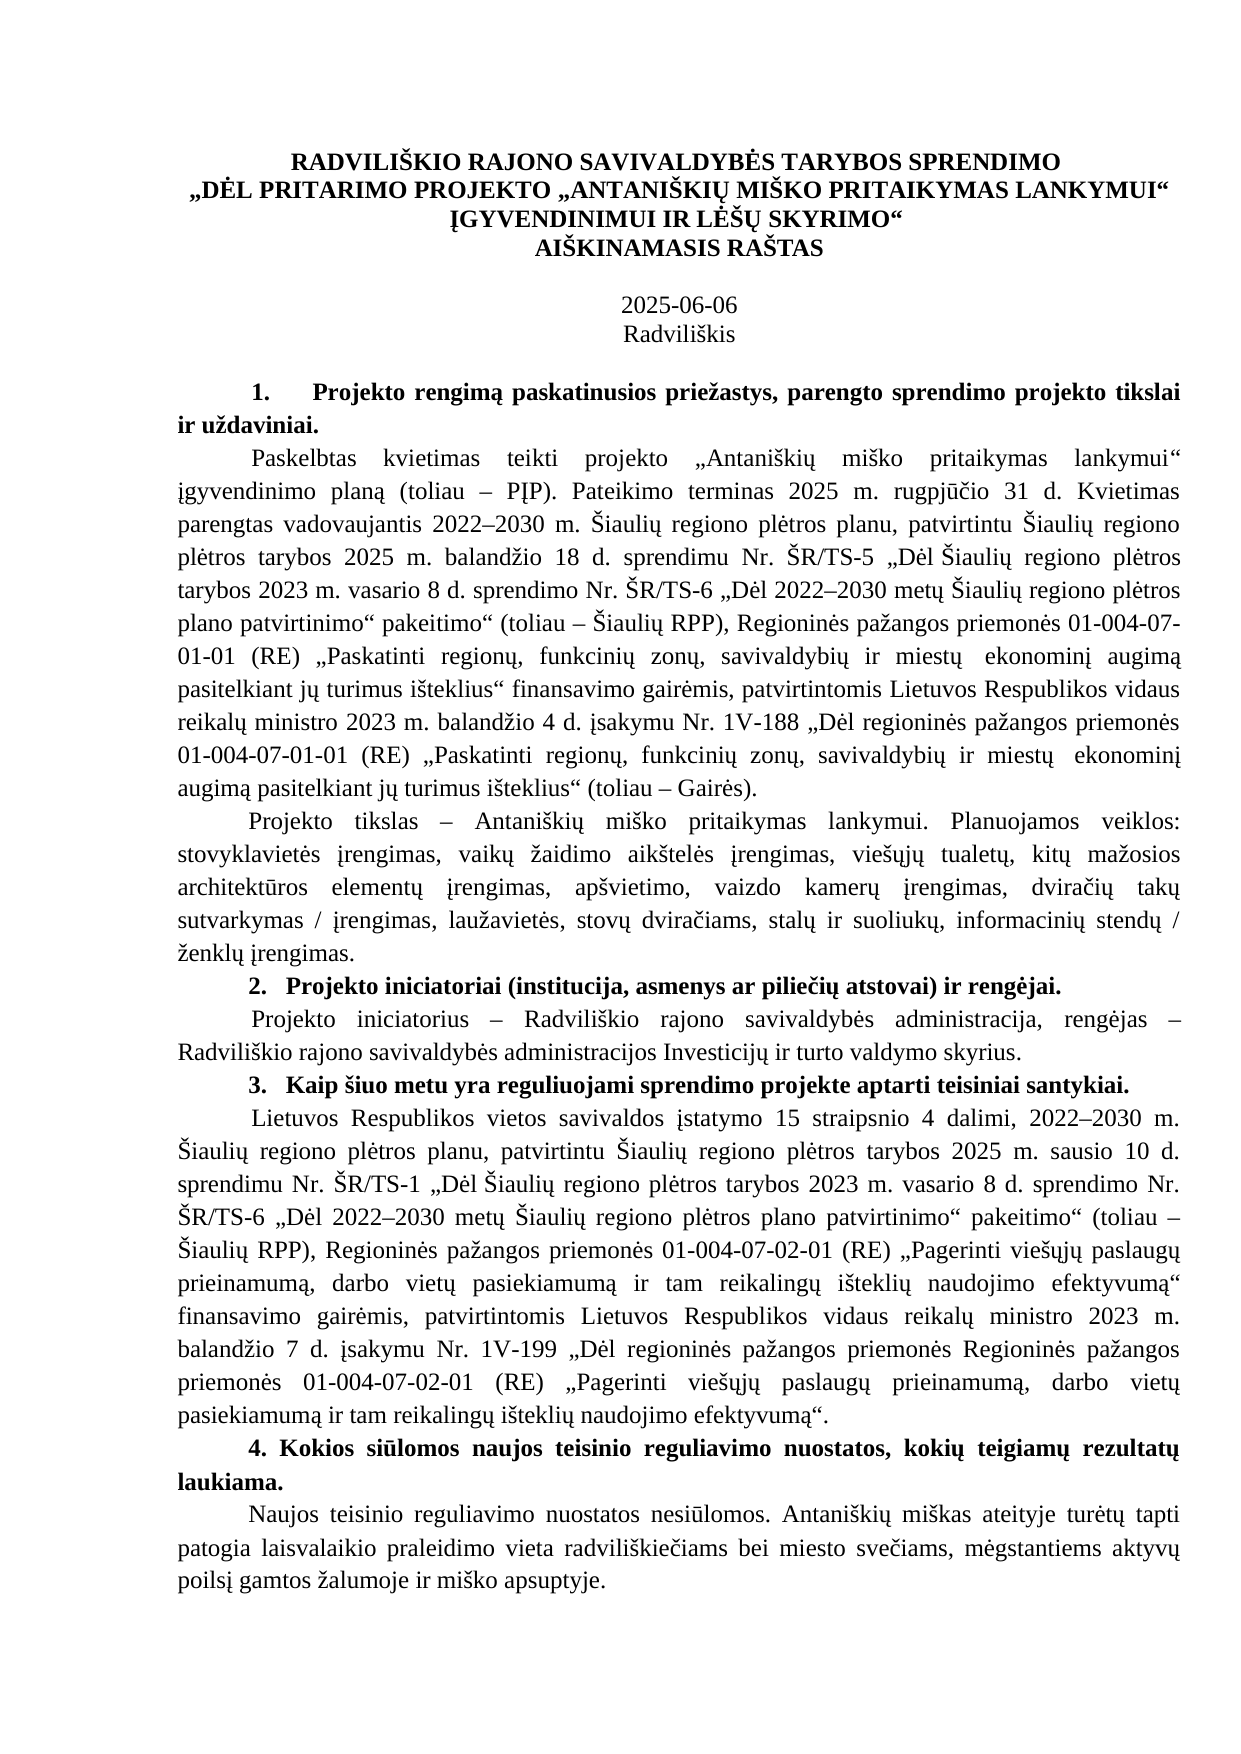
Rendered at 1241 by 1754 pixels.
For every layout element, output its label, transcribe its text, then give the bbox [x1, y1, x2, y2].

text 2025-06-06 [177, 291, 1181, 319]
text Projekto tikslas – Antaniškių miško pritaikymas lankymui. Planuojamos veiklos: stovyklavietės įrengimas, vaikų žaidimo aikštelės įrengimas, viešųjų tualetų, kitų mažosios architektūros elementų įrengimas, apšvietimo, vaizdo kamerų įrengimas, dviračių takų sutvarkymas / įrengimas, laužavietės, stovų dviračiams, stalų ir suoliukų, informacinių stendų / ženklų įrengimas. [177, 806, 1181, 967]
text Projekto iniciatorius – Radviliškio rajono savivaldybės administracija, rengėjas – Radviliškio rajono savivaldybės administracijos Investicijų ir turto valdymo skyrius. [177, 1004, 1181, 1066]
text Radviliškis [177, 319, 1181, 348]
text RADVILIŠKIO RAJONO SAVIVALDYBĖS TARYBOS SPRENDIMO [177, 147, 1181, 176]
text 3. Kaip šiuo metu yra reguliuojami sprendimo projekte aptarti teisiniai santykiai. [248, 1070, 1181, 1099]
text 2. Projekto iniciatoriai (institucija, asmenys ar piliečių atstovai) ir rengėjai. [248, 971, 1181, 1000]
text AIŠKINAMASIS RAŠTAS [177, 233, 1181, 262]
text Naujos teisinio reguliavimo nuostatos nesiūlomos. Antaniškių miškas ateityje turėtų tapti patogia laisvalaikio praleidimo vieta radviliškiečiams bei miesto svečiams, mėgstantiems aktyvų poilsį gamtos žalumoje ir miško apsuptyje. [177, 1499, 1181, 1594]
text Lietuvos Respublikos vietos savivaldos įstatymo 15 straipsnio 4 dalimi, 2022–2030 m. Šiaulių regiono plėtros planu, patvirtintu Šiaulių regiono plėtros tarybos 2025 m. sausio 10 d. sprendimu Nr. ŠR/TS-1 „Dėl Šiaulių regiono plėtros tarybos 2023 m. vasario 8 d. sprendimo Nr. ŠR/TS-6 „Dėl 2022–2030 metų Šiaulių regiono plėtros plano patvirtinimo“ pakeitimo“ (toliau – Šiaulių RPP), Regioninės pažangos priemonės 01-004-07-02-01 (RE) „Pagerinti viešųjų paslaugų prieinamumą, darbo vietų pasiekiamumą ir tam reikalingų išteklių naudojimo efektyvumą“ finansavimo gairėmis, patvirtintomis Lietuvos Respublikos vidaus reikalų ministro 2023 m. balandžio 7 d. įsakymu Nr. 1V-199 „Dėl regioninės pažangos priemonės Regioninės pažangos priemonės 01-004-07-02-01 (RE) „Pagerinti viešųjų paslaugų prieinamumą, darbo vietų pasiekiamumą ir tam reikalingų išteklių naudojimo efektyvumą“. [177, 1103, 1181, 1429]
text Paskelbtas kvietimas teikti projekto „Antaniškių miško pritaikymas lankymui“ įgyvendinimo planą (toliau – PĮP). Pateikimo terminas 2025 m. rugpjūčio 31 d. Kvietimas parengtas vadovaujantis 2022–2030 m. Šiaulių regiono plėtros planu, patvirtintu Šiaulių regiono plėtros tarybos 2025 m. balandžio 18 d. sprendimu Nr. ŠR/TS-5 „Dėl Šiaulių regiono plėtros tarybos 2023 m. vasario 8 d. sprendimo Nr. ŠR/TS-6 „Dėl 2022–2030 metų Šiaulių regiono plėtros plano patvirtinimo“ pakeitimo“ (toliau – Šiaulių RPP), Regioninės pažangos priemonės 01-004-07-01-01 (RE) „Paskatinti regionų, funkcinių zonų, savivaldybių ir miestų ekonominį augimą pasitelkiant jų turimus išteklius“ finansavimo gairėmis, patvirtintomis Lietuvos Respublikos vidaus reikalų ministro 2023 m. balandžio 4 d. įsakymu Nr. 1V-188 „Dėl regioninės pažangos priemonės 01-004-07-01-01 (RE) „Paskatinti regionų, funkcinių zonų, savivaldybių ir miestų ekonominį augimą pasitelkiant jų turimus išteklius“ (toliau – Gairės). [177, 443, 1181, 802]
text 4. Kokios siūlomos naujos teisinio reguliavimo nuostatos, kokių teigiamų rezultatų laukiama. [177, 1433, 1181, 1495]
text „DĖL PRITARIMO PROJEKTO „ANTANIŠKIŲ MIŠKO pritaikymas lankymui“ ĮGYVENDINIMUI IR LĖŠŲ skyrimo“ [177, 176, 1181, 233]
text 1. Projekto rengimą paskatinusios priežastys, parengto sprendimo projekto tikslai ir uždaviniai. [177, 377, 1181, 439]
